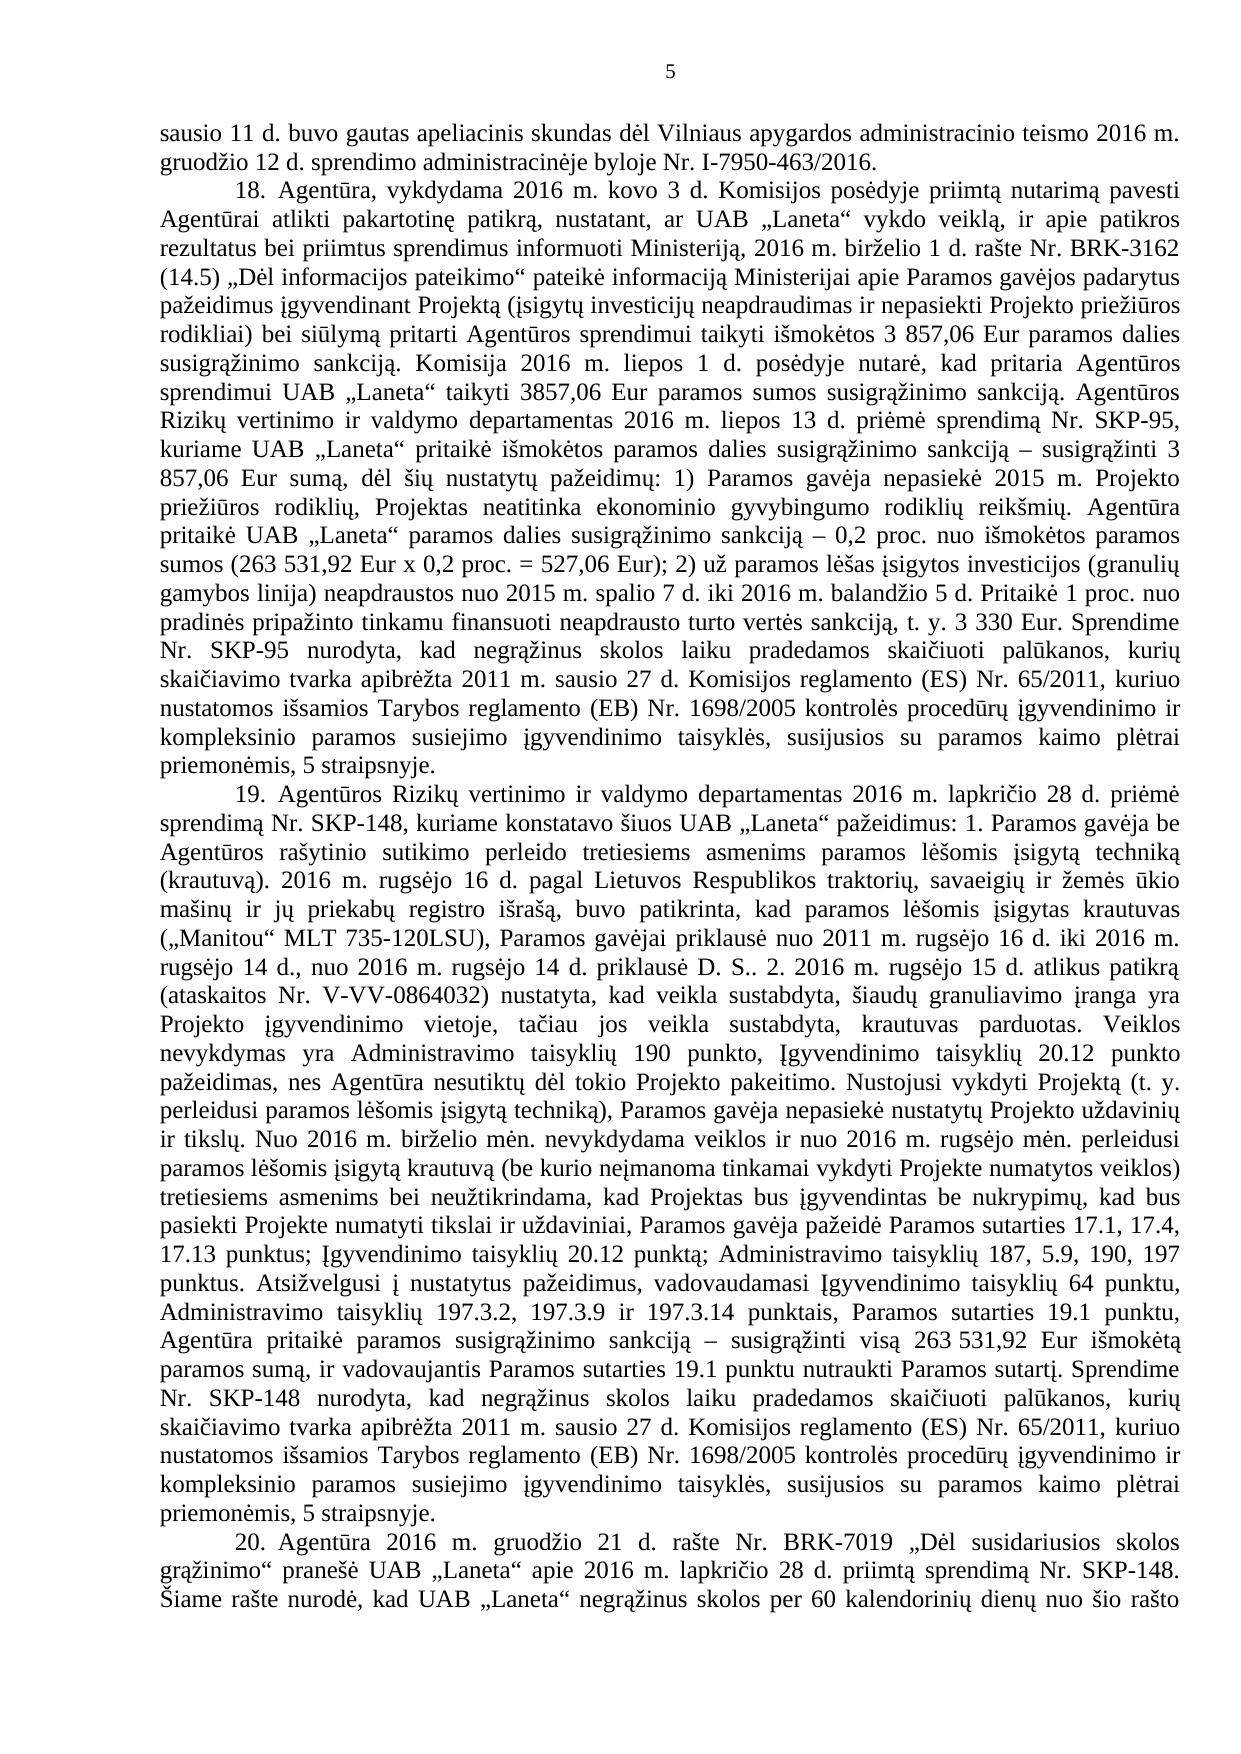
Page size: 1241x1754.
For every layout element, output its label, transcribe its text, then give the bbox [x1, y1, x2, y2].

text 19. Agentūros Rizikų vertinimo ir valdymo departamentas 2016 m. lapkričio 28 d. priėmė sprendimą Nr. SKP-148, kuriame konstatavo šiuos UAB „Laneta“ pažeidimus: 1. Paramos gavėja be Agentūros rašytinio sutikimo perleido tretiesiems asmenims paramos lėšomis įsigytą techniką (krautuvą). 2016 m. rugsėjo 16 d. pagal Lietuvos Respublikos traktorių, savaeigių ir žemės ūkio mašinų ir jų priekabų registro išrašą, buvo patikrinta, kad paramos lėšomis įsigytas krautuvas („Manitou“ MLT 735-120LSU), Paramos gavėjai priklausė nuo 2011 m. rugsėjo 16 d. iki 2016 m. rugsėjo 14 d., nuo 2016 m. rugsėjo 14 d. priklausė D. S.. 2. 2016 m. rugsėjo 15 d. atlikus patikrą (ataskaitos Nr. V-VV-0864032) nustatyta, kad veikla sustabdyta, šiaudų granuliavimo įranga yra Projekto įgyvendinimo vietoje, tačiau jos veikla sustabdyta, krautuvas parduotas. Veiklos nevykdymas yra Administravimo taisyklių 190 punkto, Įgyvendinimo taisyklių 20.12 punkto pažeidimas, nes Agentūra nesutiktų dėl tokio Projekto pakeitimo. Nustojusi vykdyti Projektą (t. y. perleidusi paramos lėšomis įsigytą techniką), Paramos gavėja nepasiekė nustatytų Projekto uždavinių ir tikslų. Nuo 2016 m. birželio mėn. nevykdydama veiklos ir nuo 2016 m. rugsėjo mėn. perleidusi paramos lėšomis įsigytą krautuvą (be kurio neįmanoma tinkamai vykdyti Projekte numatytos veiklos) tretiesiems asmenims bei neužtikrindama, kad Projektas bus įgyvendintas be nukrypimų, kad bus pasiekti Projekte numatyti tikslai ir uždaviniai, Paramos gavėja pažeidė Paramos sutarties 17.1, 17.4, 17.13 punktus; Įgyvendinimo taisyklių 20.12 punktą; Administravimo taisyklių 187, 5.9, 190, 197 punktus. Atsižvelgusi į nustatytus pažeidimus, vadovaudamasi Įgyvendinimo taisyklių 64 punktu, Administravimo taisyklių 197.3.2, 197.3.9 ir 197.3.14 punktais, Paramos sutarties 19.1 punktu, Agentūra pritaikė paramos susigrąžinimo sankciją – susigrąžinti visą 263 531,92 Eur išmokėtą paramos sumą, ir vadovaujantis Paramos sutarties 19.1 punktu nutraukti Paramos sutartį. Sprendime Nr. SKP-148 nurodyta, kad negrąžinus skolos laiku pradedamos skaičiuoti palūkanos, kurių skaičiavimo tvarka apibrėžta 2011 m. sausio 27 d. Komisijos reglamento (ES) Nr. 65/2011, kuriuo nustatomos išsamios Tarybos reglamento (EB) Nr. 1698/2005 kontrolės procedūrų įgyvendinimo ir kompleksinio paramos susiejimo įgyvendinimo taisyklės, susijusios su paramos kaimo plėtrai priemonėmis, 5 straipsnyje. [159, 779, 1181, 1527]
text 18. Agentūra, vykdydama 2016 m. kovo 3 d. Komisijos posėdyje priimtą nutarimą pavesti Agentūrai atlikti pakartotinę patikrą, nustatant, ar UAB „Laneta“ vykdo veiklą, ir apie patikros rezultatus bei priimtus sprendimus informuoti Ministeriją, 2016 m. birželio 1 d. rašte Nr. BRK-3162 (14.5) „Dėl informacijos pateikimo“ pateikė informaciją Ministerijai apie Paramos gavėjos padarytus pažeidimus įgyvendinant Projektą (įsigytų investicijų neapdraudimas ir nepasiekti Projekto priežiūros rodikliai) bei siūlymą pritarti Agentūros sprendimui taikyti išmokėtos 3 857,06 Eur paramos dalies susigrąžinimo sankciją. Komisija 2016 m. liepos 1 d. posėdyje nutarė, kad pritaria Agentūros sprendimui UAB „Laneta“ taikyti 3857,06 Eur paramos sumos susigrąžinimo sankciją. Agentūros Rizikų vertinimo ir valdymo departamentas 2016 m. liepos 13 d. priėmė sprendimą Nr. SKP-95, kuriame UAB „Laneta“ pritaikė išmokėtos paramos dalies susigrąžinimo sankciją – susigrąžinti 3 857,06 Eur sumą, dėl šių nustatytų pažeidimų: 1) Paramos gavėja nepasiekė 2015 m. Projekto priežiūros rodiklių, Projektas neatitinka ekonominio gyvybingumo rodiklių reikšmių. Agentūra pritaikė UAB „Laneta“ paramos dalies susigrąžinimo sankciją – 0,2 proc. nuo išmokėtos paramos sumos (263 531,92 Eur x 0,2 proc. = 527,06 Eur); 2) už paramos lėšas įsigytos investicijos (granulių gamybos linija) neapdraustos nuo 2015 m. spalio 7 d. iki 2016 m. balandžio 5 d. Pritaikė 1 proc. nuo pradinės pripažinto tinkamu finansuoti neapdrausto turto vertės sankciją, t. y. 3 330 Eur. Sprendime Nr. SKP-95 nurodyta, kad negrąžinus skolos laiku pradedamos skaičiuoti palūkanos, kurių skaičiavimo tvarka apibrėžta 2011 m. sausio 27 d. Komisijos reglamento (ES) Nr. 65/2011, kuriuo nustatomos išsamios Tarybos reglamento (EB) Nr. 1698/2005 kontrolės procedūrų įgyvendinimo ir kompleksinio paramos susiejimo įgyvendinimo taisyklės, susijusios su paramos kaimo plėtrai priemonėmis, 5 straipsnyje. [159, 176, 1181, 779]
text sausio 11 d. buvo gautas apeliacinis skundas dėl Vilniaus apygardos administracinio teismo 2016 m. gruodžio 12 d. sprendimo administracinėje byloje Nr. I-7950-463/2016. [159, 118, 1181, 176]
text 20. Agentūra 2016 m. gruodžio 21 d. rašte Nr. BRK-7019 „Dėl susidariusios skolos grąžinimo“ pranešė UAB „Laneta“ apie 2016 m. lapkričio 28 d. priimtą sprendimą Nr. SKP-148. Šiame rašte nurodė, kad UAB „Laneta“ negrąžinus skolos per 60 kalendorinių dienų nuo šio rašto [159, 1527, 1181, 1613]
